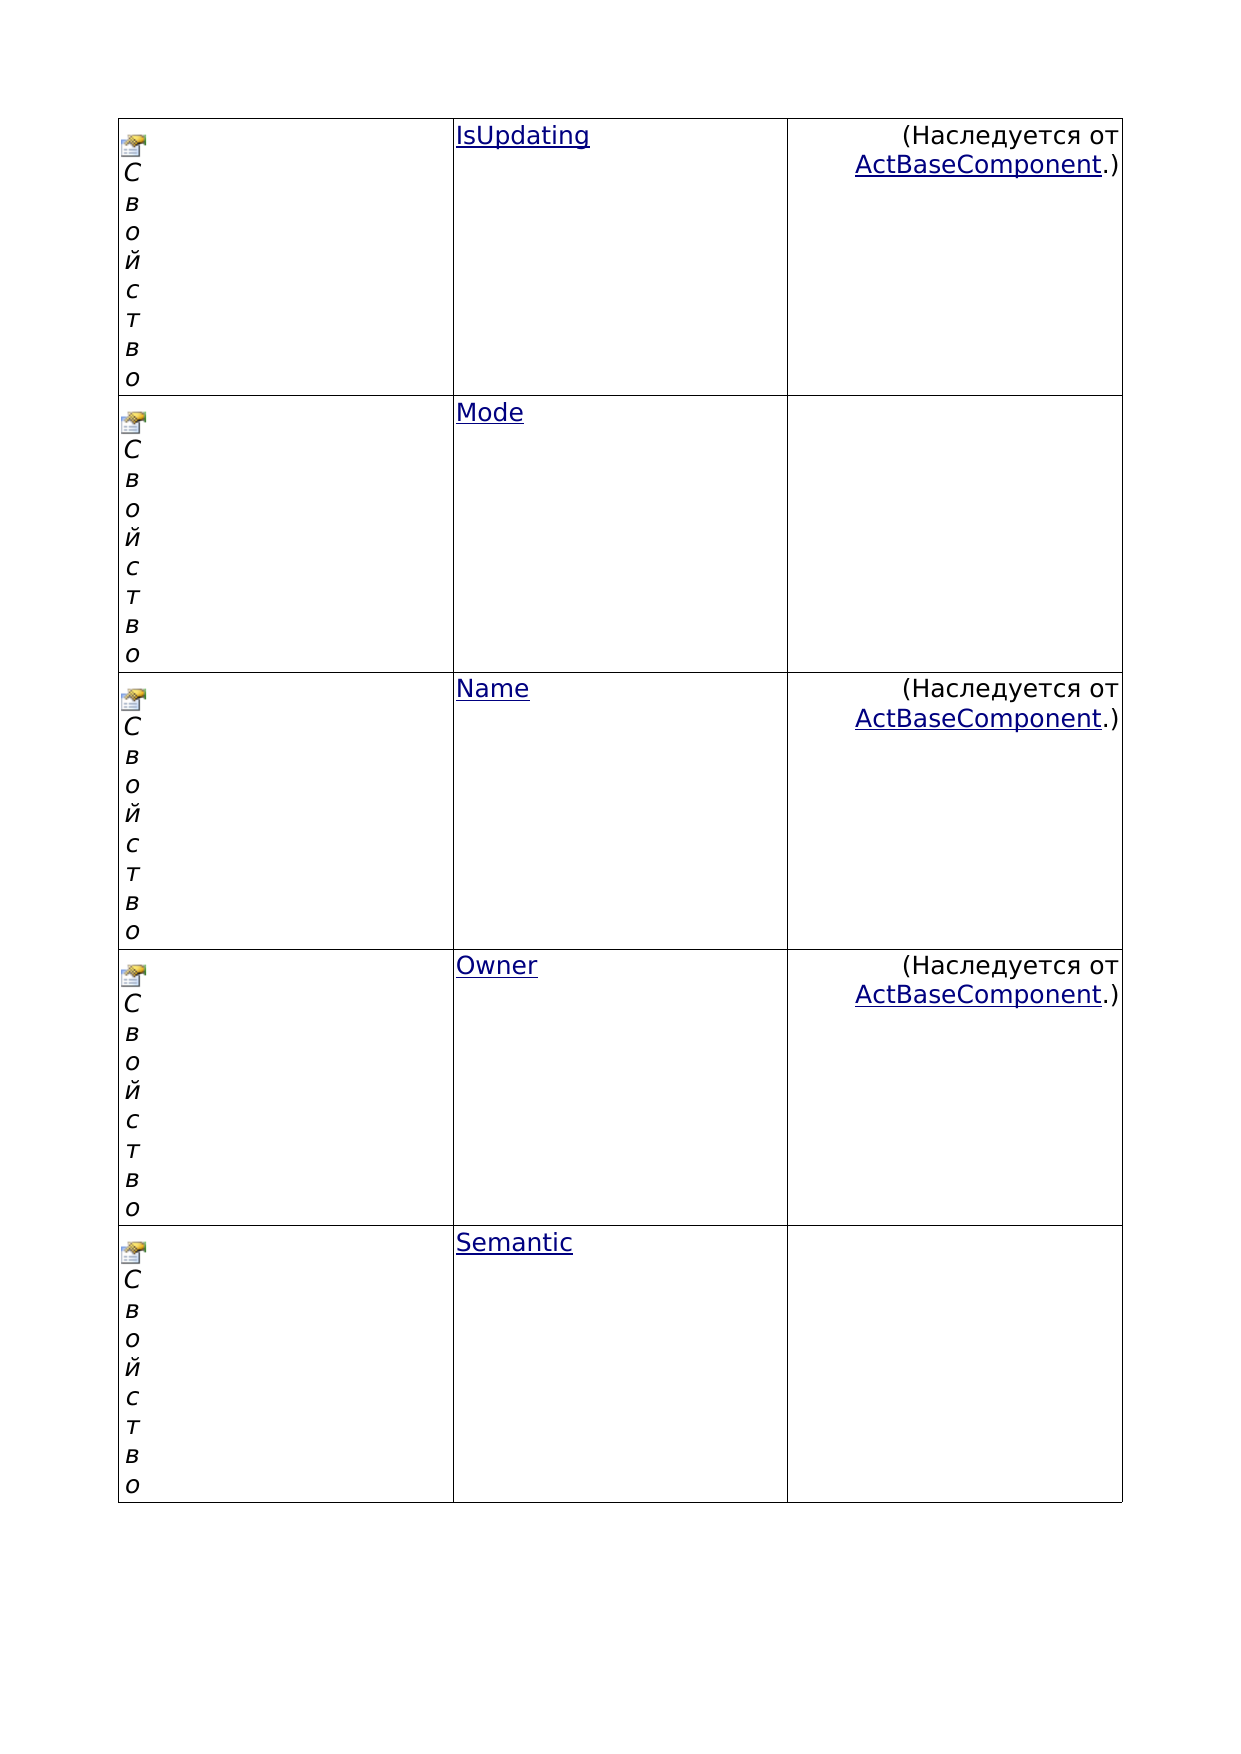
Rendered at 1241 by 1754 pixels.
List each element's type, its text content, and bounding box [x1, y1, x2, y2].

table_cell [119, 950, 453, 1225]
table_cell [119, 1226, 453, 1502]
picture [121, 410, 147, 436]
picture [121, 133, 147, 159]
table_cell Name [454, 673, 787, 948]
table_cell (Наследуется от ActBaseComponent.) [788, 950, 1122, 1225]
table_cell [788, 1226, 1122, 1502]
table_cell [119, 673, 453, 948]
table_cell IsUpdating [454, 119, 787, 395]
picture [121, 687, 147, 713]
table_cell Owner [454, 950, 787, 1225]
table_cell [119, 119, 453, 395]
table_cell Semantic [454, 1226, 787, 1502]
table_cell (Наследуется от ActBaseComponent.) [788, 119, 1122, 395]
table_cell [119, 396, 453, 672]
picture [121, 963, 147, 989]
picture [121, 1240, 147, 1266]
table_cell Mode [454, 396, 787, 672]
table_cell (Наследуется от ActBaseComponent.) [788, 673, 1122, 948]
table_cell [788, 396, 1122, 672]
